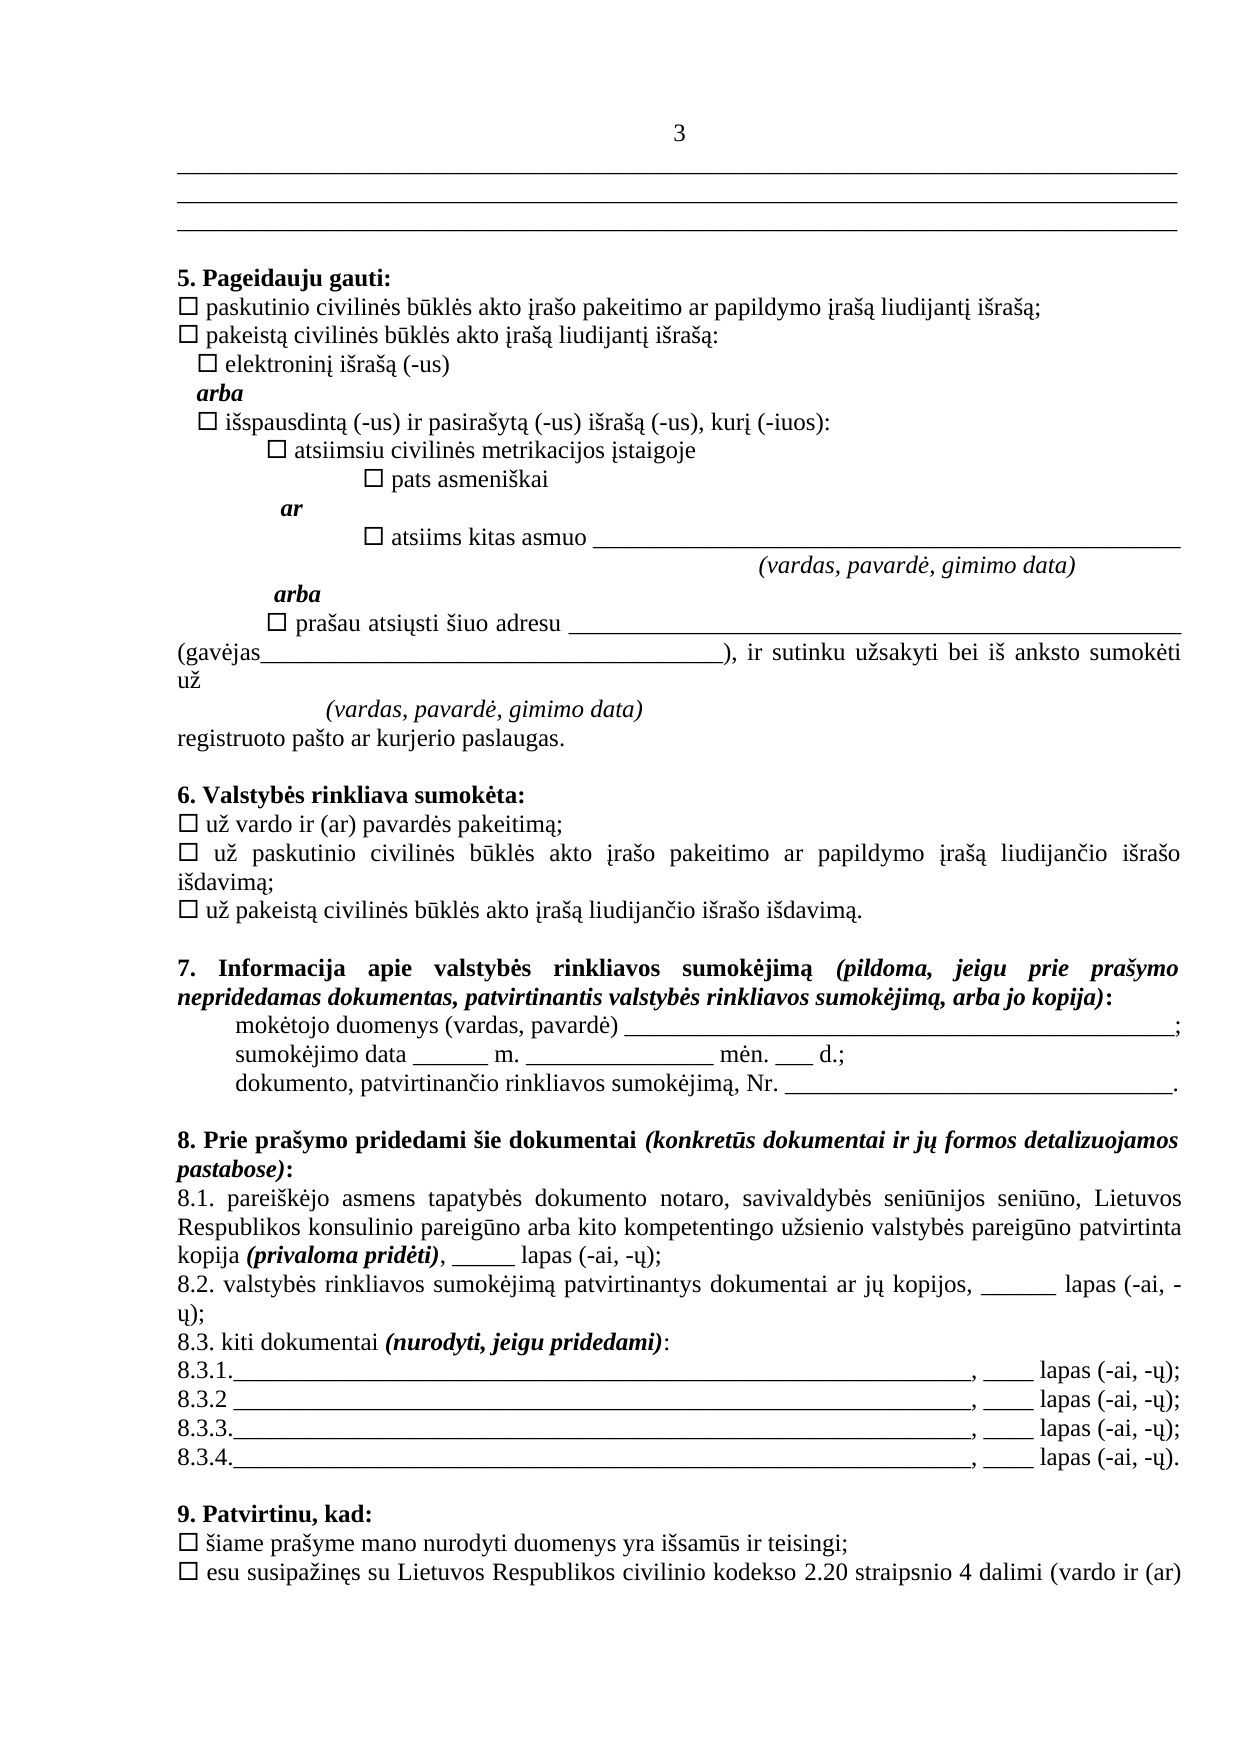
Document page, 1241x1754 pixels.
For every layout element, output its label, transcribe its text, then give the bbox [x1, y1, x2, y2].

text  pats asmeniškai [177, 464, 1182, 493]
text 8.1. pareiškėjo asmens tapatybės dokumento notaro, savivaldybės seniūnijos seniūno, Lietuvos Respublikos konsulinio pareigūno arba kito kompetentingo užsienio valstybės pareigūno patvirtinta kopija (privaloma pridėti), _____ lapas (-ai, -ų); [177, 1183, 1182, 1269]
text 9. Patvirtinu, kad: [177, 1499, 1182, 1528]
text registruoto pašto ar kurjerio paslaugas. [177, 723, 1182, 752]
text  už vardo ir (ar) pavardės pakeitimą; [177, 809, 1182, 838]
text 5. Pageidauju gauti: [177, 263, 1182, 292]
text ________________________________________________________________________________ [177, 206, 1182, 234]
text (vardas, pavardė, gimimo data) [177, 551, 1182, 579]
text arba [177, 579, 1182, 608]
text  už pakeistą civilinės būklės akto įrašą liudijančio išrašo išdavimą. [177, 896, 1182, 924]
text dokumento, patvirtinančio rinkliavos sumokėjimą, Nr. _______________________________. [177, 1068, 1182, 1097]
text 8.3.1.___________________________________________________________, ____ lapas (-ai, -ų); [177, 1356, 1182, 1384]
text  paskutinio civilinės būklės akto įrašo pakeitimo ar papildymo įrašą liudijantį išrašą; [177, 292, 1182, 321]
text 7. Informacija apie valstybės rinkliavos sumokėjimą (pildoma, jeigu prie prašymo nepridedamas dokumentas, patvirtinantis valstybės rinkliavos sumokėjimą, arba jo kopija): [177, 953, 1182, 1011]
text  išspausdintą (-us) ir pasirašytą (-us) išrašą (-us), kurį (-iuos): [177, 407, 1182, 436]
text  pakeistą civilinės būklės akto įrašą liudijantį išrašą: [177, 321, 1182, 349]
text 8. Prie prašymo pridedami šie dokumentai (konkretūs dokumentai ir jų formos detalizuojamos pastabose): [177, 1126, 1182, 1183]
text 8.3. kiti dokumentai (nurodyti, jeigu pridedami): [177, 1327, 1182, 1356]
text  prašau atsiųsti šiuo adresu _________________________________________________ (gavėjas_____________________________________), ir sutinku užsakyti bei iš anksto sumokėti už [177, 608, 1182, 694]
text  esu susipažinęs su Lietuvos Respublikos civilinio kodekso 2.20 straipsnio 4 dalimi (vardo ir (ar) [177, 1557, 1182, 1586]
text  elektroninį išrašą (-us) [177, 349, 1182, 378]
text  atsiims kitas asmuo _______________________________________________ [177, 522, 1182, 551]
text 8.3.2 ___________________________________________________________, ____ lapas (-ai, -ų); [177, 1384, 1182, 1413]
text mokėtojo duomenys (vardas, pavardė) ____________________________________________; [177, 1011, 1182, 1039]
text  atsiimsiu civilinės metrikacijos įstaigoje [177, 436, 1182, 464]
text ar [177, 493, 1182, 522]
text  už paskutinio civilinės būklės akto įrašo pakeitimo ar papildymo įrašą liudijančio išrašo išdavimą; [177, 838, 1182, 896]
text 8.3.4.___________________________________________________________, ____ lapas (-ai, -ų). [177, 1442, 1182, 1471]
text 8.2. valstybės rinkliavos sumokėjimą patvirtinantys dokumentai ar jų kopijos, ______ lapas (-ai, -ų); [177, 1269, 1182, 1327]
text  šiame prašyme mano nurodyti duomenys yra išsamūs ir teisingi; [177, 1528, 1182, 1557]
text 8.3.3.___________________________________________________________, ____ lapas (-ai, -ų); [177, 1413, 1182, 1442]
text ________________________________________________________________________________________________________________________________________________________________ [177, 148, 1182, 206]
text sumokėjimo data ______ m. _______________ mėn. ___ d.; [177, 1039, 1182, 1068]
text arba [177, 378, 1182, 407]
text 6. Valstybės rinkliava sumokėta: [177, 781, 1182, 809]
text (vardas, pavardė, gimimo data) [177, 694, 1182, 723]
